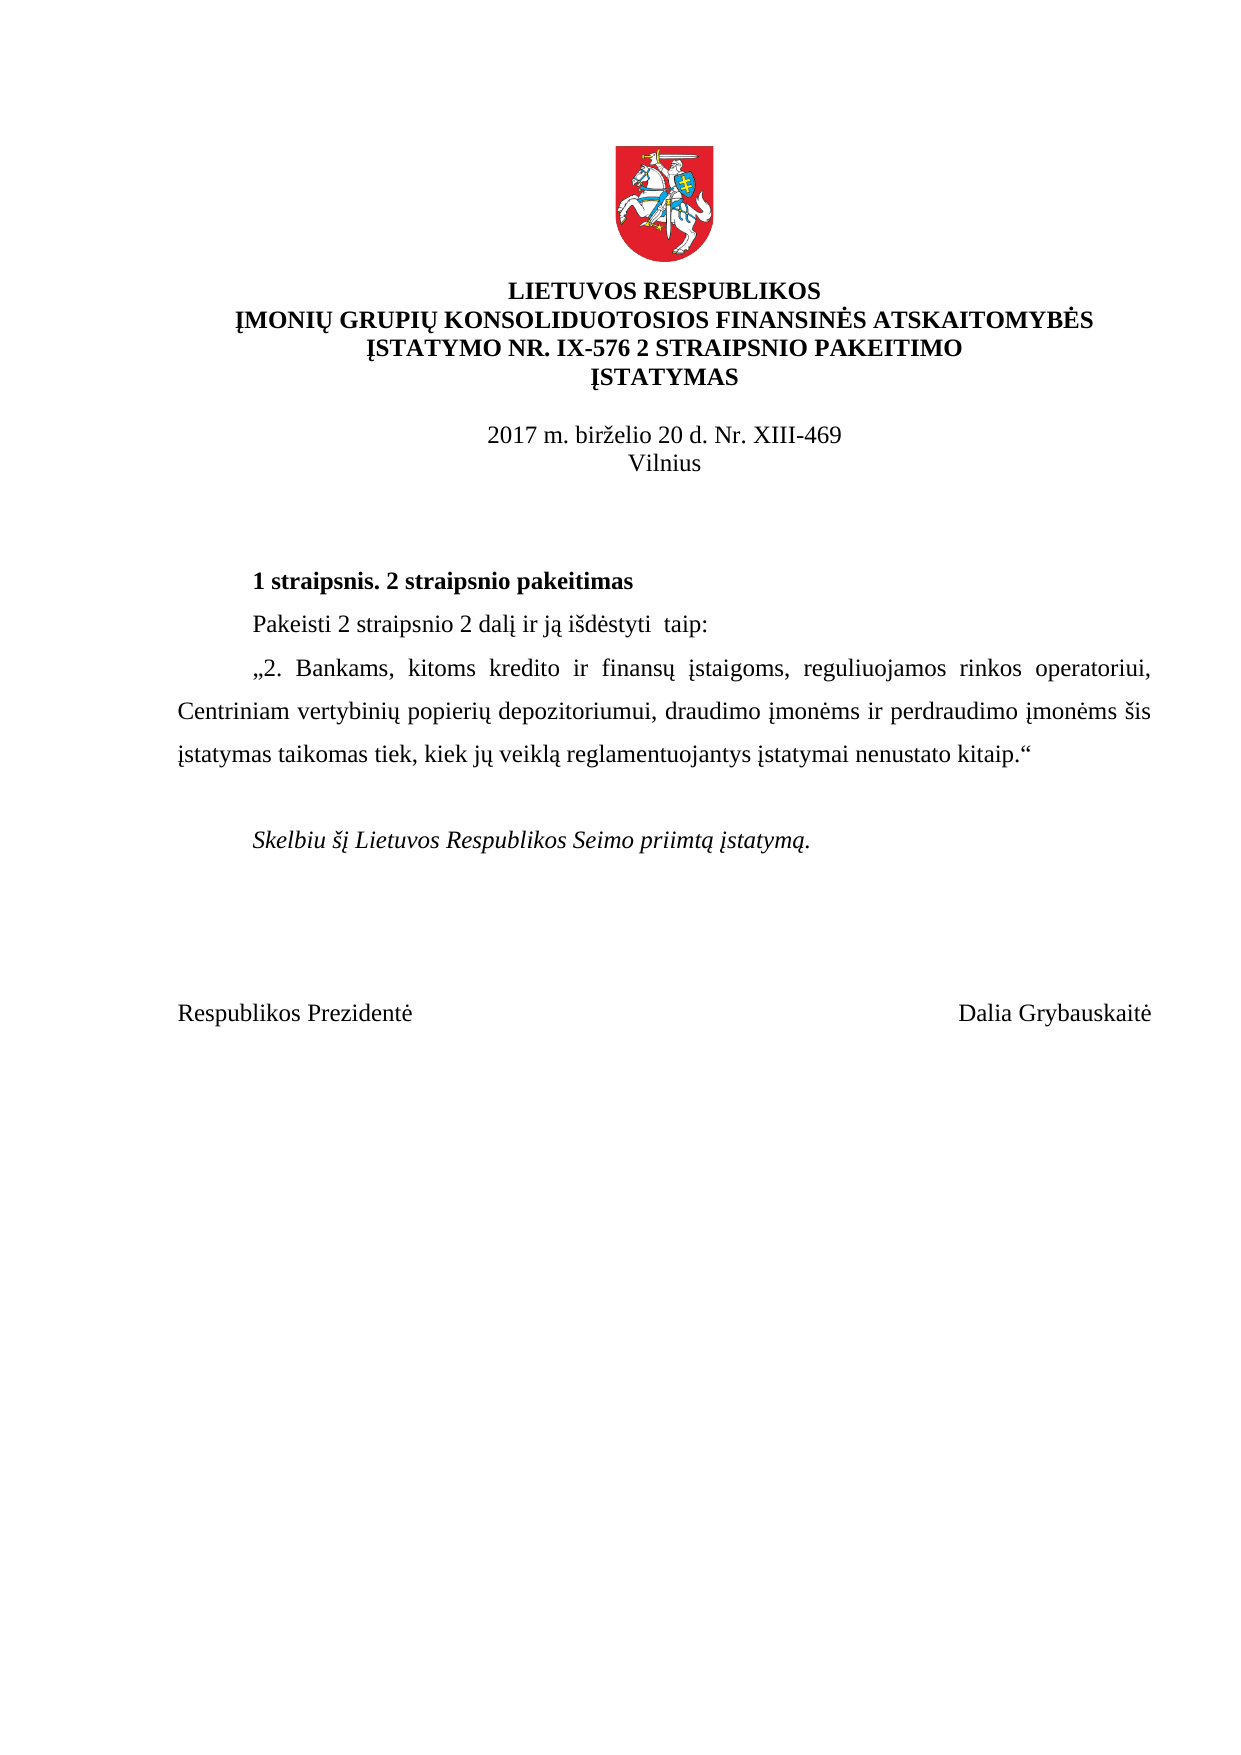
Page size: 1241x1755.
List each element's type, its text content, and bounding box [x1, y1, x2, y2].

text „2. Bankams, kitoms kredito ir finansų įstaigoms, reguliuojamos rinkos operatoriui, Centriniam vertybinių popierių depozitoriumui, draudimo įmonėms ir perdraudimo įmonėms šis įstatymas taikomas tiek, kiek jų veiklą reglamentuojantys įstatymai nenustato kitaip.“ [177, 653, 1152, 768]
text Skelbiu šį Lietuvos Respublikos Seimo priimtą įstatymą. [177, 825, 1152, 854]
text Pakeisti 2 straipsnio 2 dalį ir ją išdėstyti taip: [177, 609, 1152, 638]
text LIETUVOS RESPUBLIKOS [177, 276, 1152, 305]
text Respublikos Prezidentė Dalia Grybauskaitė [177, 998, 1152, 1026]
text ĮSTATYMAS [177, 362, 1152, 391]
text 2017 m. birželio 20 d. Nr. XIII-469 [177, 420, 1152, 448]
text ĮMONIŲ GRUPIŲ KONSOLIDUOTOSIOS FINANSINĖS ATSKAITOMYBĖS ĮSTATYMO NR. IX-576 2 STRAIPSNIO PAKEITIMO [177, 305, 1152, 362]
text 1 straipsnis. 2 straipsnio pakeitimas [177, 566, 1152, 595]
text Vilnius [177, 448, 1152, 477]
